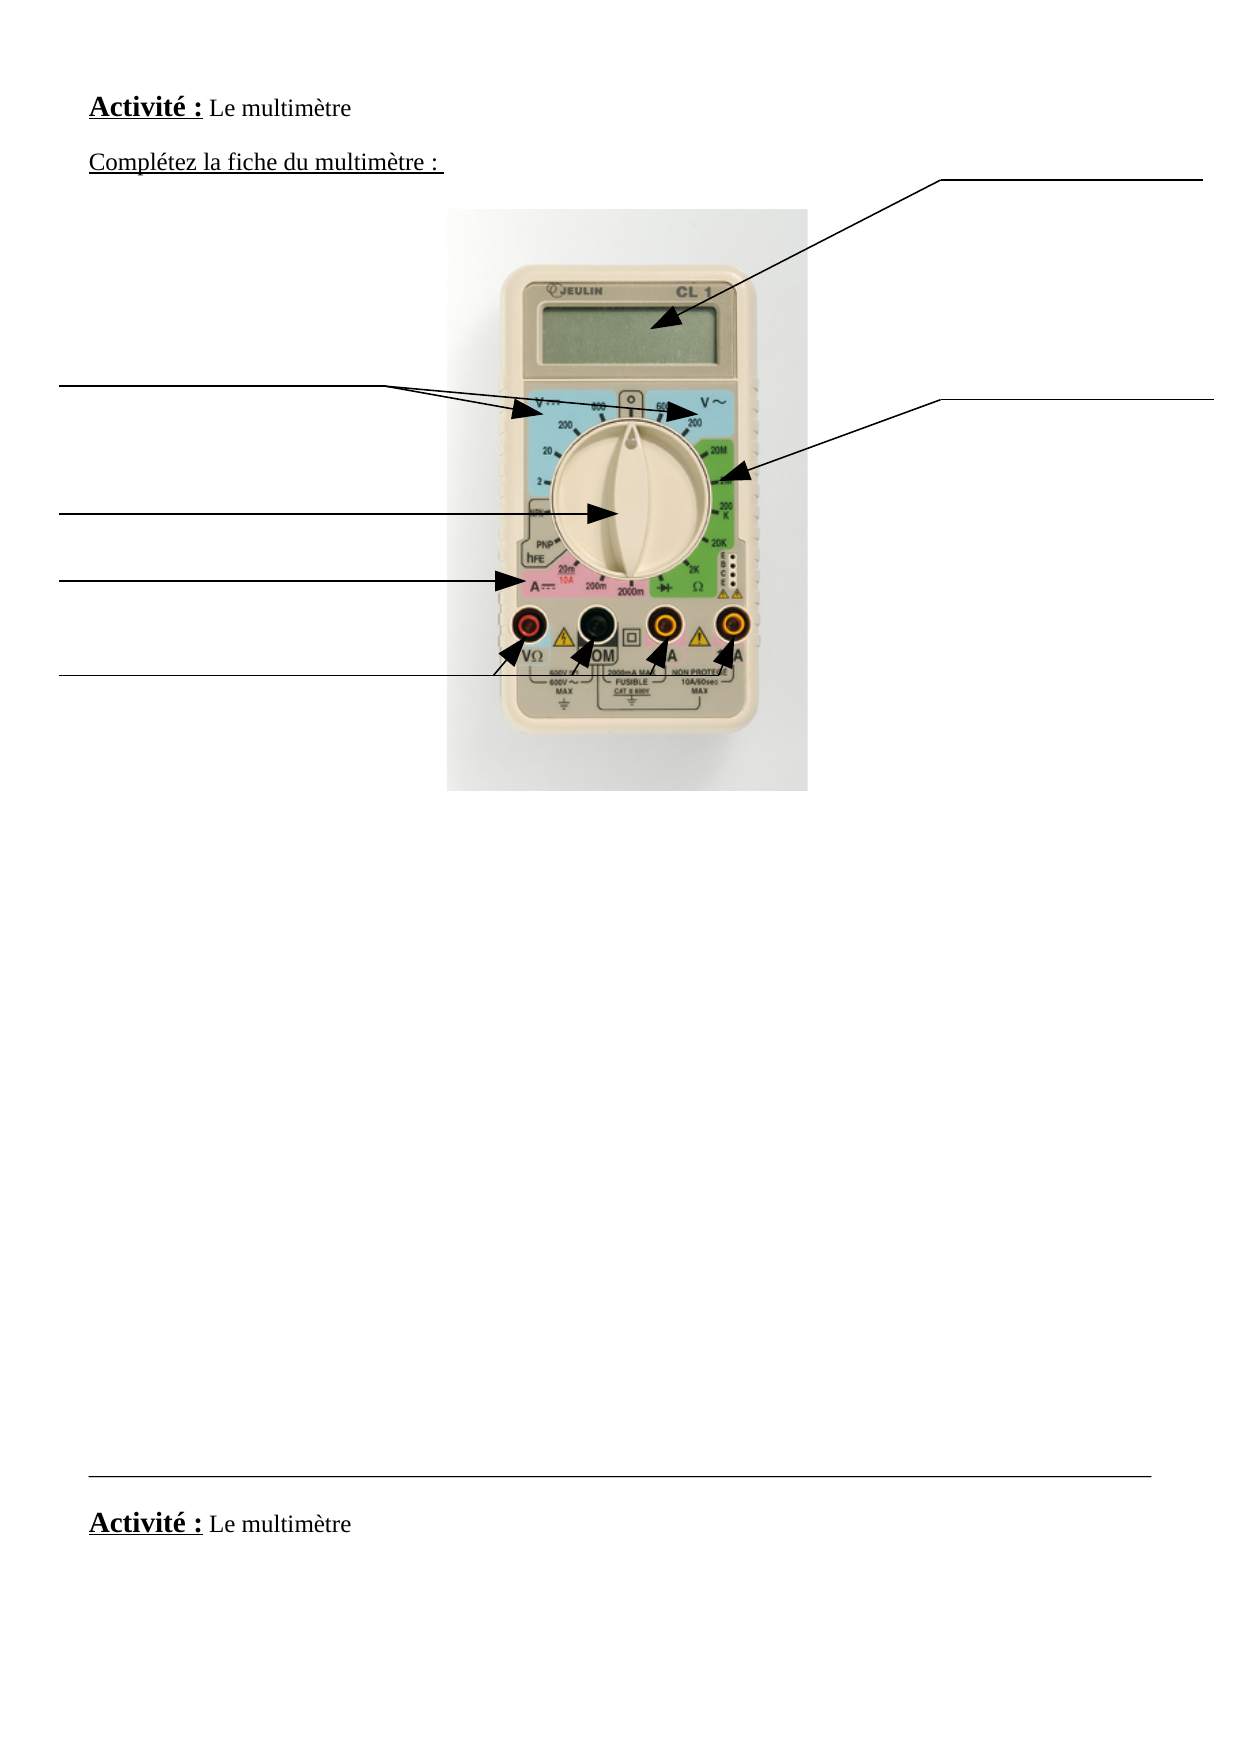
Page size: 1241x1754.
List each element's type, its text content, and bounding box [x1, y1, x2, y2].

text Activité : Le multimètre [88, 89, 1152, 122]
text _____________________________________________________________________________________ [88, 1451, 1152, 1480]
text Activité : Le multimètre [88, 1505, 1152, 1538]
text Complétez la fiche du multimètre : [88, 147, 1152, 176]
